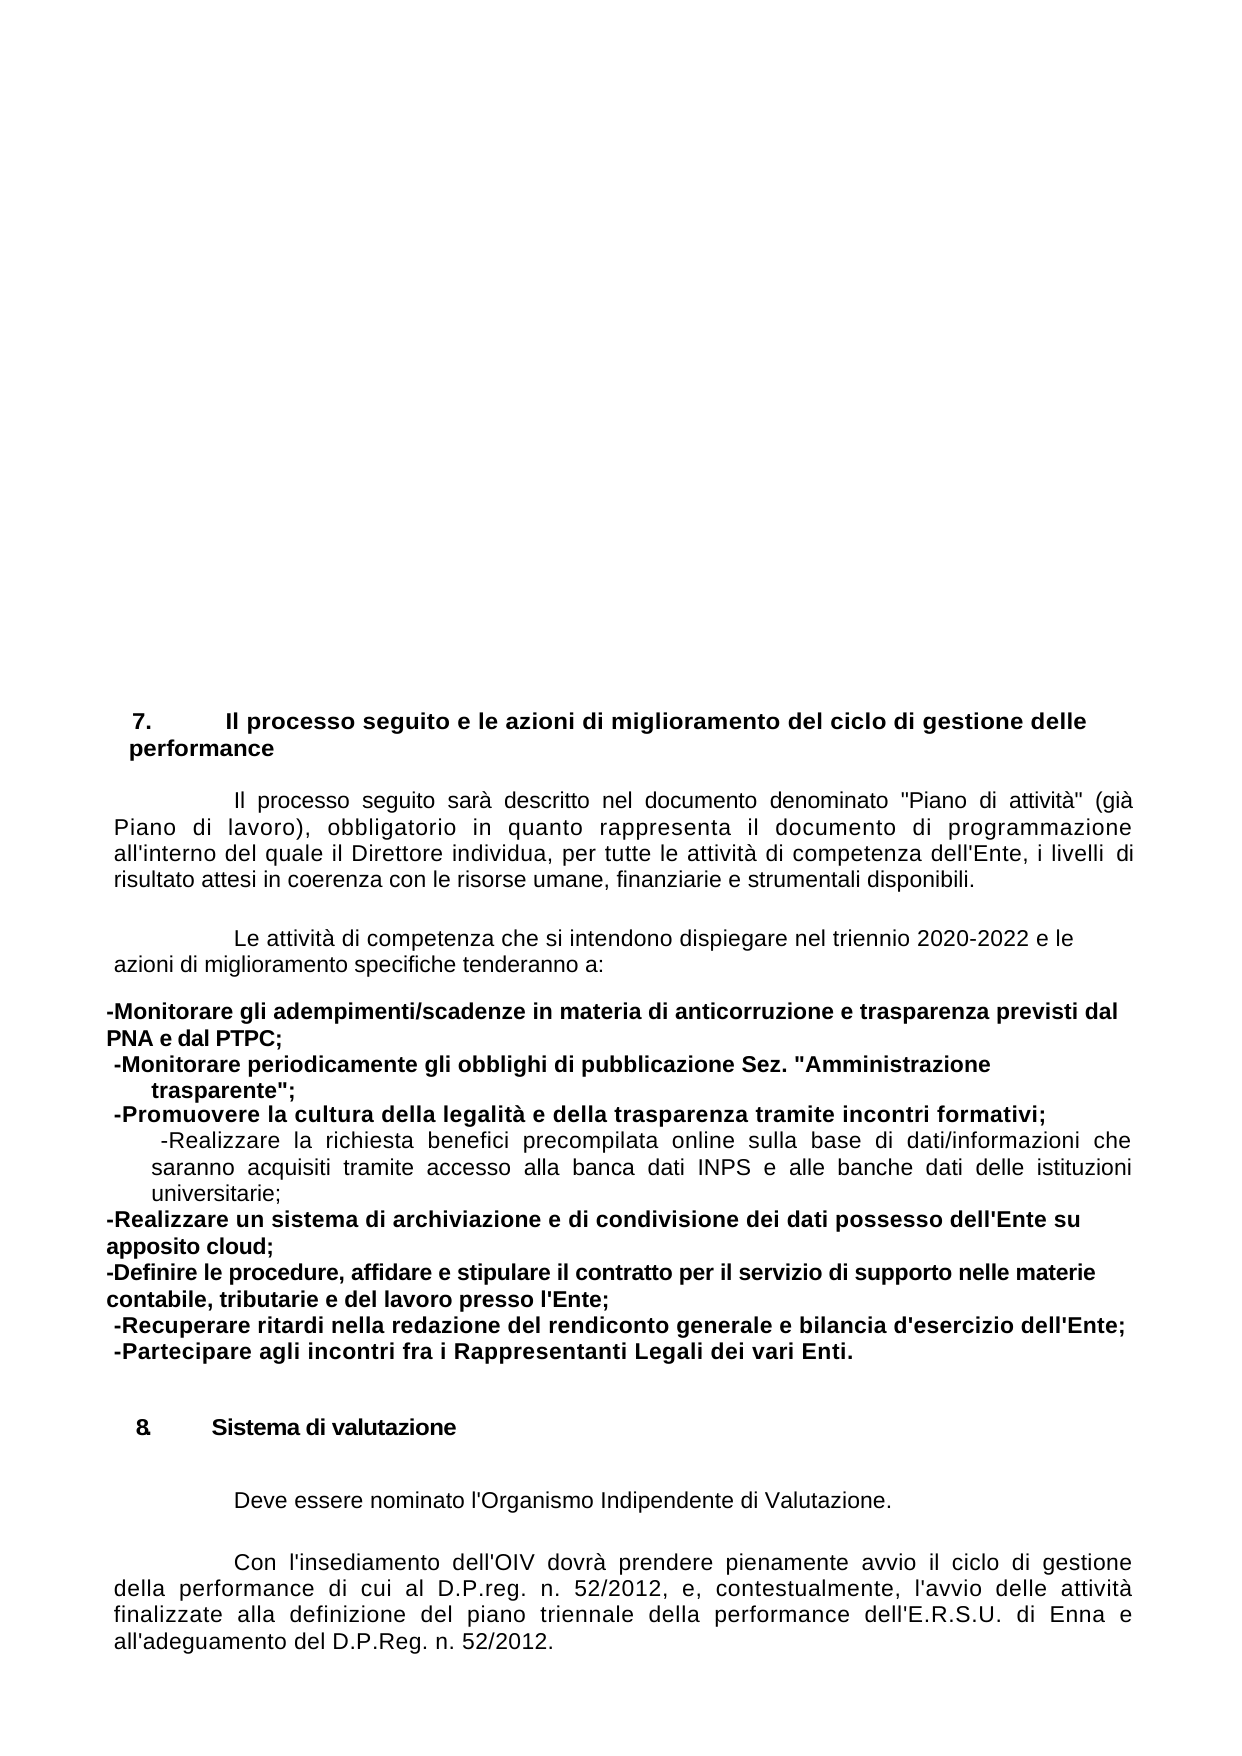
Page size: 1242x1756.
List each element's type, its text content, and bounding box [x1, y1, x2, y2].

text 8. Sistema di valutazione [129, 1417, 1141, 1439]
list -Promuovere la cultura della legalità e della trasparenza tramite incontri formativi; [114, 1104, 1141, 1127]
list -Monitorare gli adempimenti/scadenze in materia di anticorruzione e trasparenza previsti dal PNA e dal PTPC; [106, 998, 1134, 1051]
list -Monitorare periodicamente gli obblighi di pubblicazione Sez. "Amministrazione trasparente"; [114, 1051, 1141, 1104]
text Le attività di competenza che si intendono dispiegare nel triennio 2020-2022 e le azioni di miglioramento specifiche tenderanno a: [114, 925, 1134, 977]
text Il processo seguito sarà descritto nel documento denominato "Piano di attività" (già Piano di lavoro), obbligatorio in quanto rappresenta il documento di programmazione all'interno del quale il Direttore individua, per tutte le attività di competenza dell'Ente, i livelli di risultato attesi in coerenza con le risorse umane, finanziarie e strumentali disponibili. [114, 787, 1134, 893]
text Deve essere nominato l'Organismo Indipendente di Valutazione. [234, 1487, 1141, 1513]
text 7. Il processo seguito e le azioni di miglioramento del ciclo di gestione delle [129, 708, 1141, 735]
text performance [129, 735, 1141, 761]
list -Partecipare agli incontri fra i Rappresentanti Legali dei vari Enti. [114, 1338, 1141, 1364]
text Con l'insediamento dell'OIV dovrà prendere pienamente avvio il ciclo di gestione della performance di cui al D.P.reg. n. 52/2012, e, contestualmente, l'avvio delle attività finalizzate alla definizione del piano triennale della performance dell'E.R.S.U. di Enna e all'adeguamento del D.P.Reg. n. 52/2012. [114, 1549, 1134, 1654]
list -Realizzare un sistema di archiviazione e di condivisione dei dati possesso dell'Ente su apposito cloud; [106, 1206, 1134, 1259]
text -Realizzare la richiesta benefici precompilata online sulla base di dati/informazioni che saranno acquisiti tramite accesso alla banca dati INPS e alle banche dati delle istituzioni universitarie; [121, 1127, 1134, 1206]
list -Definire le procedure, affidare e stipulare il contratto per il servizio di supporto nelle materie contabile, tributarie e del lavoro presso l'Ente; [106, 1259, 1134, 1312]
list -Recuperare ritardi nella redazione del rendiconto generale e bilancia d'esercizio dell'Ente; [114, 1312, 1141, 1338]
